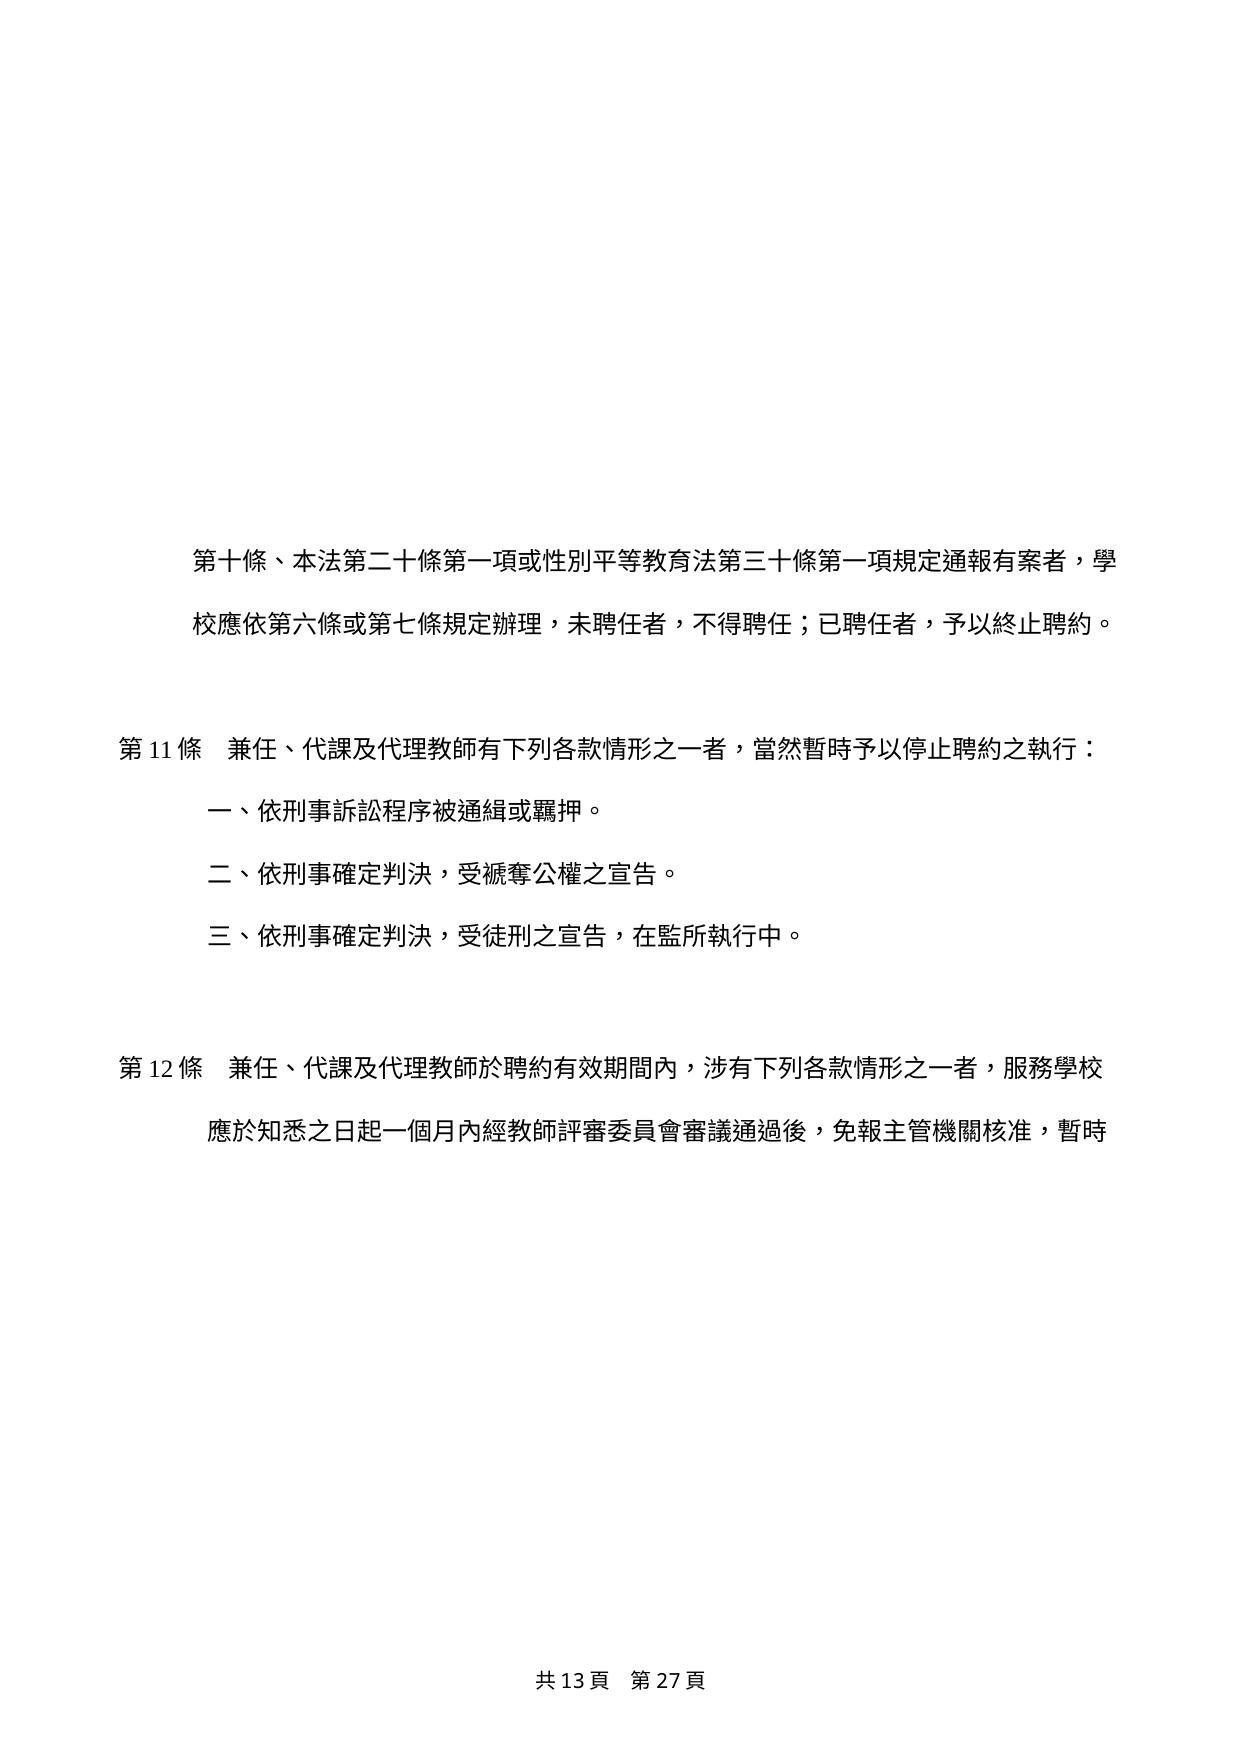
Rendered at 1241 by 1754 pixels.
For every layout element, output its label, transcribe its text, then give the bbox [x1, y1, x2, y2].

text 三、依刑事確定判決，受徒刑之宣告，在監所執行中。 [207, 893, 1122, 956]
text 第12條 兼任、代課及代理教師於聘約有效期間內，涉有下列各款情形之一者，服務學校應於知悉之日起一個月內經教師評審委員會審議通過後，免報主管機關核准，暫時 [118, 1025, 1122, 1150]
text 第11條 兼任、代課及代理教師有下列各款情形之一者，當然暫時予以停止聘約之執行： [118, 706, 1122, 768]
text 一、依刑事訴訟程序被通緝或羈押。 [207, 768, 1122, 831]
text 第十條、本法第二十條第一項或性別平等教育法第三十條第一項規定通報有案者，學校應依第六條或第七條規定辦理，未聘任者，不得聘任；已聘任者，予以終止聘約。 [192, 518, 1122, 643]
text 二、依刑事確定判決，受褫奪公權之宣告。 [207, 831, 1122, 893]
